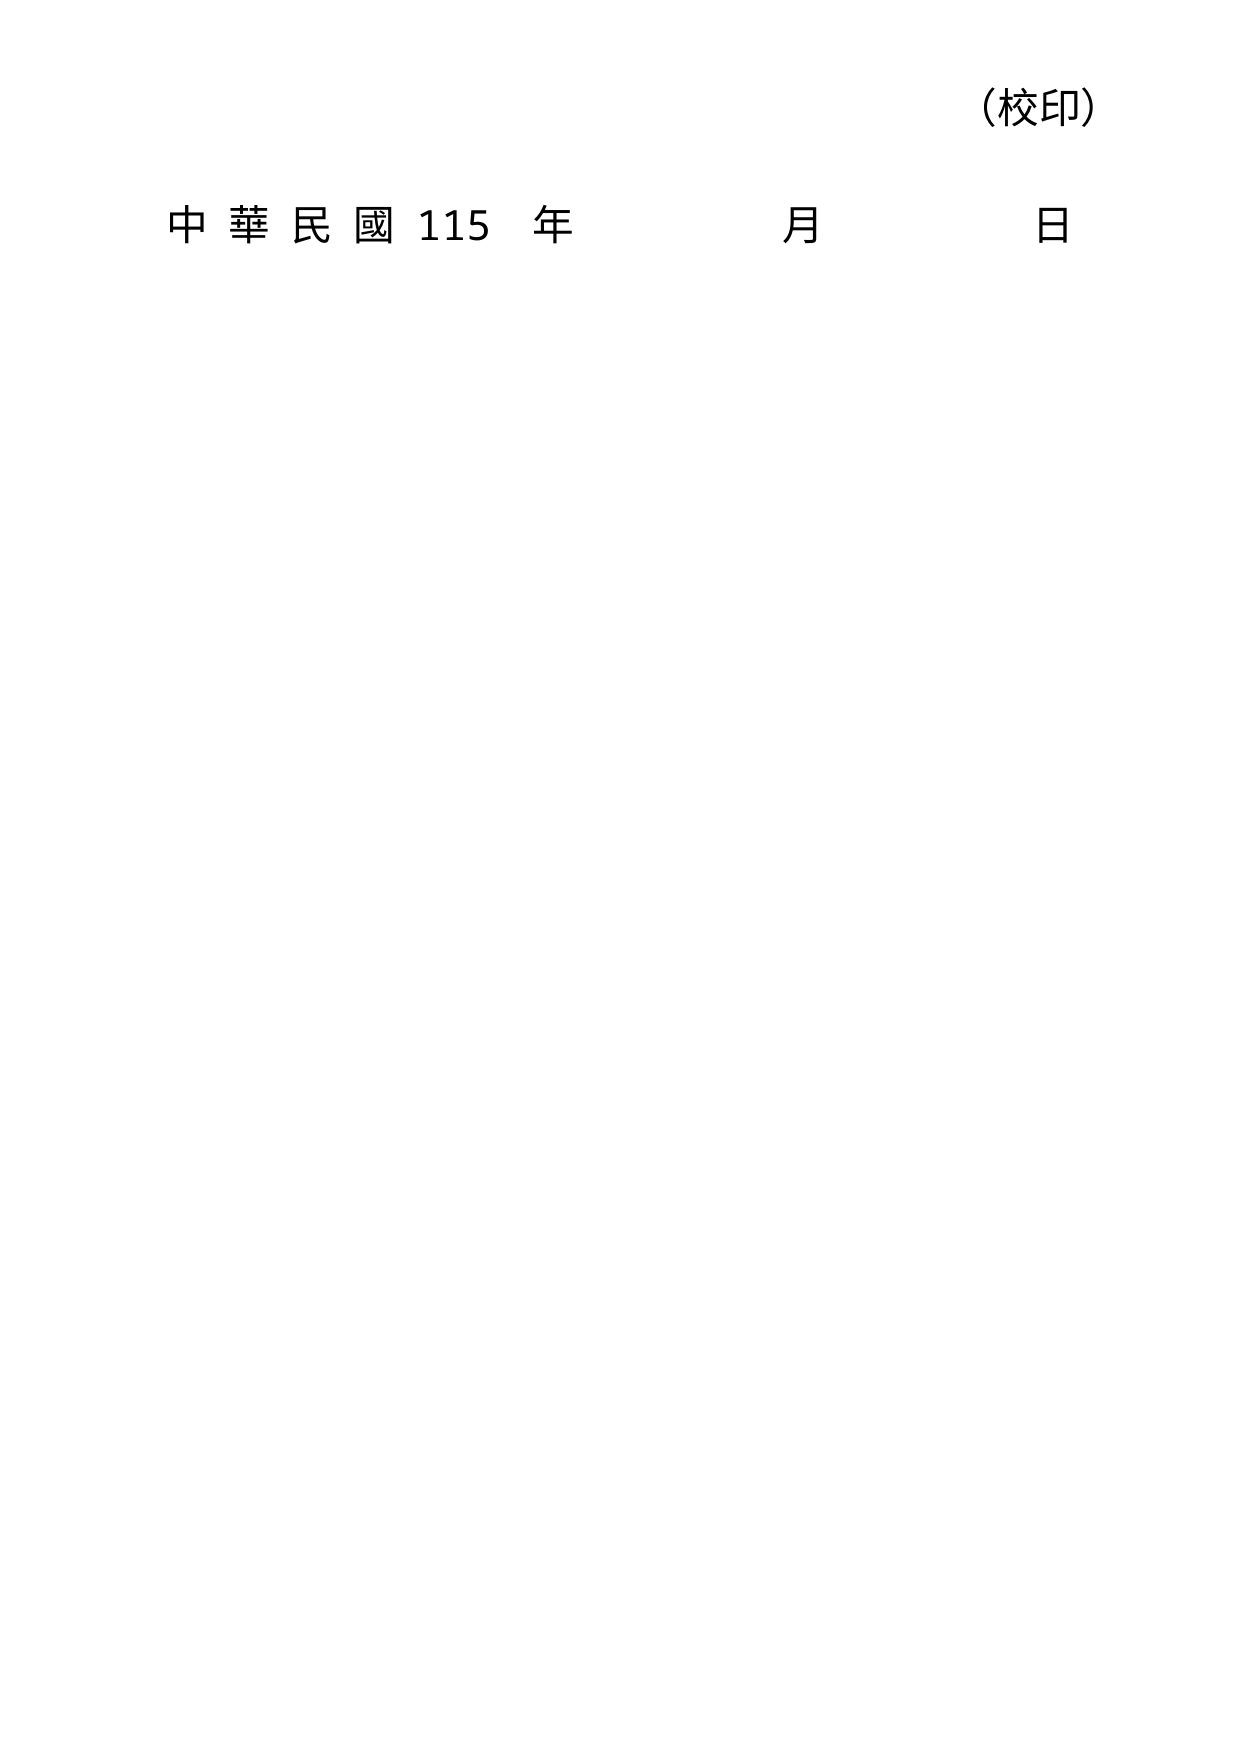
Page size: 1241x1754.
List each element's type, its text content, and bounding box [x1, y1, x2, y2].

text （校印） [118, 75, 1122, 135]
text 中 華 民 國 115 年 月 日 [118, 192, 1122, 253]
